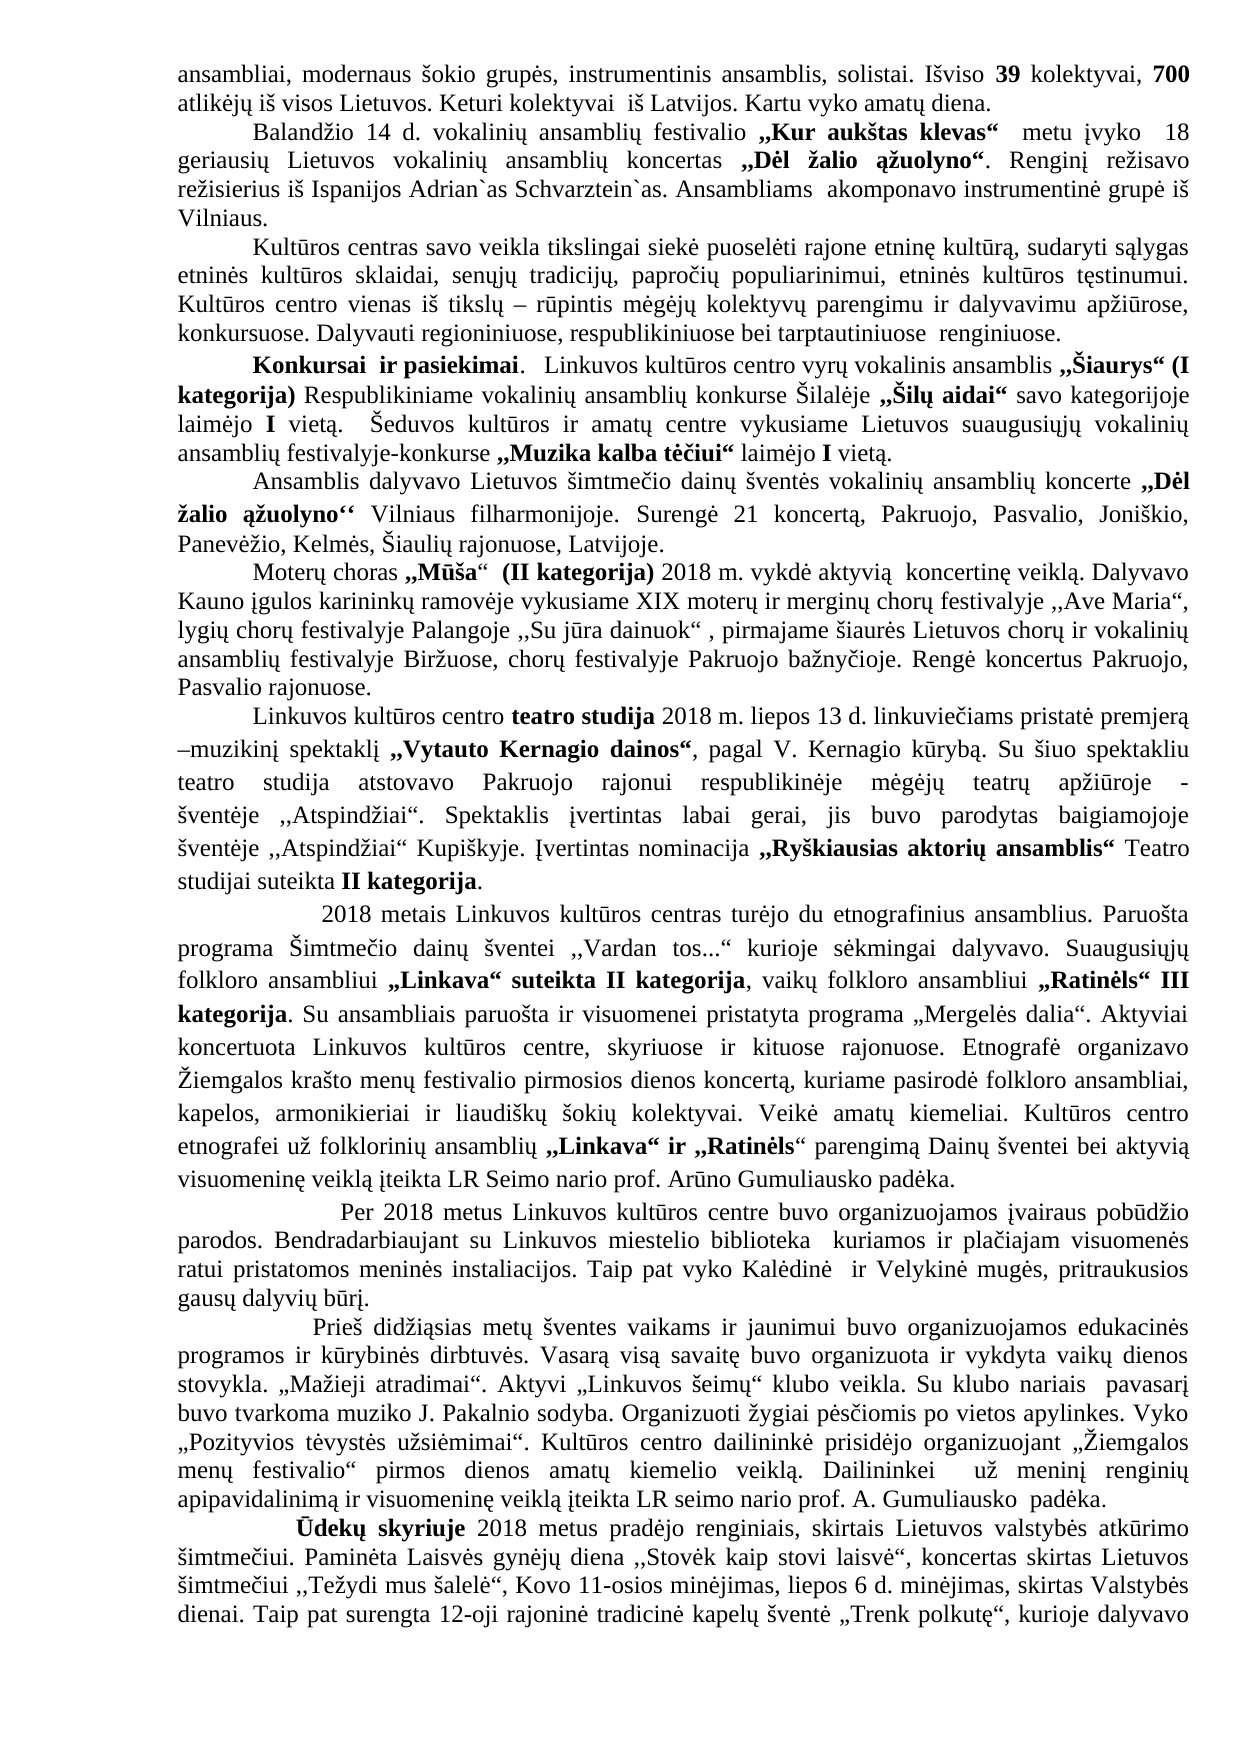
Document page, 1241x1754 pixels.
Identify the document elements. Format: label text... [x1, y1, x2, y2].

table_header PATVIRTINTA Pakruojo rajono savivaldybės tarybos 2019 m. balandžio 30 d. sprendimu Nr. T-119 LINKUVOS KULTŪROS CENTRO DIREKTORIAUS 2018 METŲ VEIKLOS ATASKAITA I SKYRIUS BENDRA INFORMACIJA APIE ĮSTAIGĄ Linkuvos kultūros centras yra Pakruojo rajono savivaldybės biudžetinė įstaiga, vykdanti kultūrinę veiklą. Linkuvos kultūros centras - daugiafunkcis kultūros centras - įstatymų nustatyta tvarka įsteigtas ir pripažintas juridinis asmuo, kuris savo veikla puoselėja rajone etninę kultūrą, rūpinasi vaikų ir jaunimo užimtumu, populiarina senąsias kultūros tradicijas, papročius, laiduoja etninės kultūros perimamumą, kuria menines programas, plėtoja švietėjišką (edukacinę) pramoginę veiklą, organizuoja valstybines šventes, atmintinų datų paminėjimus, parodas, tenkina bendruomenės kultūrinius poreikius ir organizuoja profesionalaus meno sklaidą. Linkuvos kultūros centro struktūrą sudaro Linkuvos kultūros centras ir keturi centro skyriai: Bardiškių, Guostagalio, Pašvitinio, Ūdekų, kultūrinė veikla vykdoma Triškonių bei Mikoliškio laisvalaikio salėse. Vidutinis darbuotojų skaičius įmonėje 31 darbuotojas. Kultūros centre ir jo skyriuose patvirtinta 22,25 etatai: Linkuvos kultūros centre 10 atestuotų kultūros ir meno darbuotojų, kuriems suteikta trečia atestacinė kategorija. Meno kolektyvai 2018 m. II SKYRIUS FINANSINĖS – ŪKINĖS VEIKLOS ANALIZĖ Tvirtinant 2018 m. biudžetą su patikslinimais patvirtinta 221,5 tūkst. Eur biudžeto (aplinkos) lėšų sąmatą bei 4,6 tūkst. Eur spec. lėšų sąmatą. Sąmatos įvykdytos 99,8%. Patvirtintų sąmatų panaudojimas: Kultūros centras vykdė projektinę bei bendruomeninę veiklą, todėl gavo papildomą finansavimą iš Lietuvos Respublikos finansų ministerijos, Pakruojo rajono savivaldybės administracijos, UAB ,,Idavang”, ūkininko Valdislovo Kubilicko, ūkininko Laisvūno Gudjurgio, Guostagalio ŽUB ir ūkininko Petro Alekso Virkščio. Finansavimas paskirstytas: Linkuvos kultūros centre buvo įvykdytas patalpų remontas: pakeista scenos grindų danga, elektros instaliacija, išdažytos salės sienos ir grindys. Nupirktos naujas scenos užuolaidos, langų ritininės užuolaidos. Sutvarkytas scenos apšvietimas. Visiškai suremontuota šokių salė. III SKYRIUS SĄNAUDOS VALDYMO IŠLAIDOMS, PRIEDAI IR PREMIJOS DARBUOTOJAMS, NUOBAUDOS Valdymo sąnaudos sudaro 10 % įstaigos biudžeto. Premijos darbuotojams nebuvo mokamos. Nuobaudų neskirta. IV SKYRIUS VYKDYTOS PROGRAMOS IR PROJEKTAI Kultūrinė veikla. Linkuvos kultūros centras kartu su visa Lietuva skambiai pažymėjo valstybės šimtmetį. Keturi kolektyvai: etnografiniai ansambliai ,,Linkava“ ir ,,Ratinėls“, moterų choras ,,Mūša“ ir vyrų vokalinis ansamblis ,,Šiaurys“ dalyvavo Lietuvos šimtmečio dainų šventėje ,,Vardan tos...“. Birželio 9-10 d. Linkuvoje vyko Žiemgalos krašto menų festivalis, skirtas Lietuvos atkūrimo šimtmečiui. Dvi dienas vykusioje šventėje pasirodė folkloro ansambliai, kaimo kapelos, tautinių šokių kolektyvai, krašto armonikieriai, skrabalininkai, pučiamųjų orkestrai, chorai, vokaliniai ansambliai, modernaus šokio grupės, instrumentinis ansamblis, solistai. Išviso 39 kolektyvai, 700 atlikėjų iš visos Lietuvos. Keturi kolektyvai iš Latvijos. Kartu vyko amatų diena. Balandžio 14 d. vokalinių ansamblių festivalio ,,Kur aukštas klevas“ metu įvyko 18 geriausių Lietuvos vokalinių ansamblių koncertas ,,Dėl žalio ąžuolyno“. Renginį režisavo režisierius iš Ispanijos Adrian`as Schvarztein`as. Ansambliams akomponavo instrumentinė grupė iš Vilniaus. Kultūros centras savo veikla tikslingai siekė puoselėti rajone etninę kultūrą, sudaryti sąlygas etninės kultūros sklaidai, senųjų tradicijų, papročių populiarinimui, etninės kultūros tęstinumui. Kultūros centro vienas iš tikslų – rūpintis mėgėjų kolektyvų parengimu ir dalyvavimu apžiūrose, konkursuose. Dalyvauti regioniniuose, respublikiniuose bei tarptautiniuose renginiuose. Konkursai ir pasiekimai. Linkuvos kultūros centro vyrų vokalinis ansamblis ,,Šiaurys“ (I kategorija) Respublikiniame vokalinių ansamblių konkurse Šilalėje ,,Šilų aidai“ savo kategorijoje laimėjo I vietą. Šeduvos kultūros ir amatų centre vykusiame Lietuvos suaugusiųjų vokalinių ansamblių festivalyje-konkurse ,,Muzika kalba tėčiui“ laimėjo I vietą. Ansamblis dalyvavo Lietuvos šimtmečio dainų šventės vokalinių ansamblių koncerte ,,Dėl žalio ąžuolyno‘‘ Vilniaus filharmonijoje. Surengė 21 koncertą, Pakruojo, Pasvalio, Joniškio, Panevėžio, Kelmės, Šiaulių rajonuose, Latvijoje. Moterų choras ,,Mūša“ (II kategorija) 2018 m. vykdė aktyvią koncertinę veiklą. Dalyvavo Kauno įgulos karininkų ramovėje vykusiame XIX moterų ir merginų chorų festivalyje ,,Ave Maria“, lygių chorų festivalyje Palangoje ,,Su jūra dainuok“ , pirmajame šiaurės Lietuvos chorų ir vokalinių ansamblių festivalyje Biržuose, chorų festivalyje Pakruojo bažnyčioje. Rengė koncertus Pakruojo, Pasvalio rajonuose. Linkuvos kultūros centro teatro studija 2018 m. liepos 13 d. linkuviečiams pristatė premjerą –muzikinį spektaklį ,,Vytauto Kernagio dainos“, pagal V. Kernagio kūrybą. Su šiuo spektakliu teatro studija atstovavo Pakruojo rajonui respublikinėje mėgėjų teatrų apžiūroje - šventėje ,,Atspindžiai“. Spektaklis įvertintas labai gerai, jis buvo parodytas baigiamojoje šventėje ,,Atspindžiai“ Kupiškyje. Įvertintas nominacija ,,Ryškiausias aktorių ansamblis“ Teatro studijai suteikta II kategorija. 2018 metais Linkuvos kultūros centras turėjo du etnografinius ansamblius. Paruošta programa Šimtmečio dainų šventei ,,Vardan tos...“ kurioje sėkmingai dalyvavo. Suaugusiųjų folkloro ansambliui „Linkava“ suteikta II kategorija, vaikų folkloro ansambliui „Ratinėls“ III kategorija. Su ansambliais paruošta ir visuomenei pristatyta programa „Mergelės dalia“. Aktyviai koncertuota Linkuvos kultūros centre, skyriuose ir kituose rajonuose. Etnografė organizavo Žiemgalos krašto menų festivalio pirmosios dienos koncertą, kuriame pasirodė folkloro ansambliai, kapelos, armonikieriai ir liaudiškų šokių kolektyvai. Veikė amatų kiemeliai. Kultūros centro etnografei už folklorinių ansamblių ,,Linkava“ ir ,,Ratinėls“ parengimą Dainų šventei bei aktyvią visuomeninę veiklą įteikta LR Seimo nario prof. Arūno Gumuliausko padėka. Per 2018 metus Linkuvos kultūros centre buvo organizuojamos įvairaus pobūdžio parodos. Bendradarbiaujant su Linkuvos miestelio biblioteka kuriamos ir plačiajam visuomenės ratui pristatomos meninės instaliacijos. Taip pat vyko Kalėdinė ir Velykinė mugės, pritraukusios gausų dalyvių būrį. Prieš didžiąsias metų šventes vaikams ir jaunimui buvo organizuojamos edukacinės programos ir kūrybinės dirbtuvės. Vasarą visą savaitę buvo organizuota ir vykdyta vaikų dienos stovykla. „Mažieji atradimai“. Aktyvi „Linkuvos šeimų“ klubo veikla. Su klubo nariais pavasarį buvo tvarkoma muziko J. Pakalnio sodyba. Organizuoti žygiai pėsčiomis po vietos apylinkes. Vyko „Pozityvios tėvystės užsiėmimai“. Kultūros centro dailininkė prisidėjo organizuojant „Žiemgalos menų festivalio“ pirmos dienos amatų kiemelio veiklą. Dailininkei už meninį renginių apipavidalinimą ir visuomeninę veiklą įteikta LR seimo nario prof. A. Gumuliausko padėka. Ūdekų skyriuje 2018 metus pradėjo renginiais, skirtais Lietuvos valstybės atkūrimo šimtmečiui. Paminėta Laisvės gynėjų diena ,,Stovėk kaip stovi laisvė“, koncertas skirtas Lietuvos šimtmečiui ,,Težydi mus šalelė“, Kovo 11-osios minėjimas, liepos 6 d. minėjimas, skirtas Valstybės dienai. Taip pat surengta 12-oji rajoninė tradicinė kapelų šventė „Trenk polkutę“, kurioje dalyvavo svečiai iš aplinkinių rajonų. Birželio mėnesį surengta jau tradicija tapusi Joninių šventė bei tradicinė kaimo vakaronė ,,Po darbų“. Bardiškių skyriuje įvyko tradicinė 16-oji kaimo teatro mėgėjų šventė „Auksinis kiaušinis". Šiais metais skirta pirmojo lietuviško spektaklio Žeimelio valsčiuje 115-osioms metinėms. Apie Steigvilių kaime parodytą spektaklį 1903 m. pasakojo steigvilietis, rašantis kaimo istoriją, Aleksas Pašuškevičius. Spektaklius parodė Guostagalio, Mikoliškio, Ūdekų ir Pasvalio rajono Nairių dramos mėgėjai. Geriausios artistės prizas atiteko ūdekietei Daivai Naudžiūnienei, geriausio artisto - guostagaliečiui Valentui Mickevičiui, linksmiausias - nairietis Egidijus Medeckas, o metų atradimas mikoliškietė Birutė Jakuškienė. Žiūrovai rinko geriausią kolektyvą, kuriuo tapo Ūdekų artistės. Taip pat vyko koncertas, skirtas Motinos dienai. Kartu su Pakruojo krašto muziejaus „Žiemgala“ muziejininke D. Skrupskelyte surengta paroda ,,Lauksodžio Birutietėms“. Su Žeimelio daugiafunkcio fotografijų būreliu „Blykstė“ surengta paroda „Poezijos įkvėpti“. Buvusios mokytojos žeimelietės Emilijos Bumblienės atvirukų paroda „Svajonių spalvos“. Surengti 4 edukaciniai užsiėmimai. Be to, vaikų dramos būrelio artistai parodė vaidinimą Žeimelio darželio-daugiafunkcio centro „Ąžuoliukas“ vaikams, Žeimelio gimnazijos pradinių klasių mokiniams, Linkuvos socialinių globos namų gyventojams. Taip pat kartu su „Linkavos“ folkloro ansambliu, dalyvauta Respublikinėje dainų šventėje „Vardan tos...“. Dalyvauta Žiemgalos šventėje bei folkloro ir amatų šventėje „Aukštas dangus“. Mikoliškio laisvalaikio salės vaikų dramos kolektyvas 2018 metais paruošė keletą programų: Užgavėnių renginį „Visi skuba visi puošias, ubagų veselei ruošias“, popietę Motinos dienai“ Tau mamyte”, Vasario 16-osios minėjime „Keliu vėliavą, Kovo 11-osios minėjime „Mes visi – tai Lietuva“. Minėjimas skirtas Lietuvos Nepriklausomybės šimtmečiui. Taip pat vaikai kiekvienais metais dalyvauja Mindaugo karūnavimo dienos minėjime „Giedame tautišką giesmę”, įvairiose popietėse: vaikų gynimo dienos popietėje „Sveikinu tave, vasarėle!“, „Lik sveika, vasara”, taip pat šventinėje popietėje vaikams „Prie eglutės” . Suaugusiųjų dramos kolektyvas dalyvavo Bardiškių skyriuje vykstančioje teatrų šventėje ,,Auksinis kiaušinis“, kur viena kolektyvo narių Birutė Jakuškienė pelnė ,,metų atradimo“ nominaciją. Suaugusiųjų dramos kolektyvas dalyvavo kluono tetaro šventėje Balsiuose. Glaudžiai bendradarbiaujama su Mikoliškio kaimo bendruomene, organizuojami bendri renginiai, kelionės ir išvykos. Mikoliškio laisvalaikio salės darbuotoja kartu su bendruomenės aktyvistais rengė valstybines šventes, organizavo bendruomenės užimtumą. Pašvitinio skyrius pravedė tradicines kalendorines ir valstybines šventės. Bendradarbiauta su Pašvitinio seniūnija, rajono kultūros skyriais, aplinkinių rajonų kultūros centrais ir skyriais. Taip pat skyrius bendradarbiauja su Latvijos folkloro ansambliais. Veiklą aktyviai vykdo 4 kolektyvai, jose dalyvauja 25 saviveiklininkai. Skyriaus vadovei kultūrinei veiklai 2018-10-19 įteikta Lietuvos Respublikos Seimo padėka už stropų ir nepriekaištingą darbą kultūros srityje bei aktyvią visuomeninę veiklą. Guostagalio skyrius organizavo valstybines ir tradicines šventes. Skyriaus kolektyvai rengė koncertus seniūnijos ir kaimo bendruomenėms. Saviveiklininkų kolektyvai koncertavo išvykose: Pakruojyje Europos dienos minėjime, Joniškio rajone Joninių šventėje, surengė pasirodymą seniūnijos vaikams Šeduvos žirgyne. Švenčiant Lietuvos valstybės atkūrimą kovo 11-ąją buvo suorganizuota kelionė į Vilnių, Valdovų rūmus, Seimą. m. Linkuvos kultūros centre buvo vykdomas projektas – kvalifikacijos programa ,,Kultūrinio darbo veiklos galimybės ir jų plėtra kultūros įstaigoje“. Linkuvos kultūros centro darbuotojai buvo išvykę į Rietavo savivaldybės kultūros centrą, kur susipažino su kultūros įstaigų darbu, aplankė Oginskių muziejų. Priėmė rietaviškius pas save pasidalino darbo patirtimi. V SKYRIUS INFORMACINIŲ TECHNOLOGIJŲ DIEGIMAS Linkuvos kultūros centre renginių metu plačiai naudojamos informacinės technologijos. Linkuvos kultūros centras turi aktyvią interneto svetainę, kuriame skelbiama naujausia informacija apie vykdomus ir numatomus vykdyti renginius. VI SKYRIUS GAUTI SKUNDAI (PRAŠYMAI), PADĖKOS Padėkos: 1. Linkuvos kultūros centro vyrų vokalinis ansamblis ,,Šiaurys“ apdovanotas I laipsnio diplomu Respublikiniame vokalinių ansamblių konkurse ,,Šilų aidai“, I laipsnio diplomu Lietuvos suaugusiųjų vokalinių ansamblių festivalyje-konkurse ,,Muzika kalba tėčiui“ Šeduvoje. 2. Moterų choras ,,Mūša“ apdovanotas Lietuvos Respublikos Seimo nario prof. Arūno Gumuliausko padėkos raštu, Palangos mero, Biržų savivaldybės administracijos Švietimo kultūros ir sporto skyriaus, Kauno miesto kultūros ir sporto skyriaus padėkos raštais. 3. Linkuvos kultūros centro folklorinių ansamblių „Linkava” ir ,,Ratinėls“ vadovei už folklorinių ansamblių parengimą dainų šventei bei aktyvią visuomeninę veiklą - LR Seimo nario prof. Arūno Gumuliausko padėka. 4. Folkloro ansambliui ,,Linkava“ Lietuvos nacionalinis kultūros centras suteikė II kategoriją. 5. Folkloro ansambliui ,,Ratinėls“ Lietuvos nacionalinis kultūros centras suteikė III kategoriją. 6. Linkuvos kultūros centro dailininkei Rūtai Valionienei už meninį renginių apipavidalinimą ir visuomeninę veiklą įteikta LR Seimo nario prof. A. Gumuliausko padėka. 7. Linkuvos kultūros centro teatro studija Respublikiniame teatrų konkurse ,,Atspindžiai“ buvo įvertinti nominacija ,,Ryškiausias aktorių ansamblis“, kolektyvui suteikta II kategorija. VII SKYRIUS TIKRINUSIŲ INSTITUCIJŲ PATEIKTŲ IŠVADŲ BEI PASIŪLYMŲ APIBENDRINIMAS 2018 metais Linkuvos kultūros centre patikrinimų nebuvo. VIII SKYRIUS ĮSTAIGOS PAGRINDINĖS PROBLEMOS Reikalingas skubus Bardiškių skyriaus patalpų remontas, Guostagalio skyriaus salės remontas. Linkuvos kultūros centre trūksta šiuolaikinės kompiuterinės ir modernios kompiuterinės įrangos, garso stiprinimo aparatūros. Ūdekų skyrius neturi internetinės prieigos, nors skyriaus patalpose veikiančioje bibliotekoje ši prieiga yra. Netenkina kultūros centro teikiami paslaugų įkainiai. IX SKYRIUS ATEITIES PLANAI IR KAIP TAI ATSILIEPS ĮSTAIGOS VEIKLAI Linkuvos kultūros centras 2019 m. numato ir jau pradėjo vykdyti didelės apimties kultūros renginių projektą ,,Linkuvos kultūros arka“. Darbuotojai ieško naujų veiklos formų, siekdami įtraukti į kultūrinę veiklą daugiau vietos gyventojų, įvairių socialinių sluoksnių atstovų, jaunimą. Linkuvos kultūros centrą matome ne tik Linkuvos miesto, bet viso Linkuvos krašto kultūros centru. _______________________ [166, 59, 1201, 1628]
